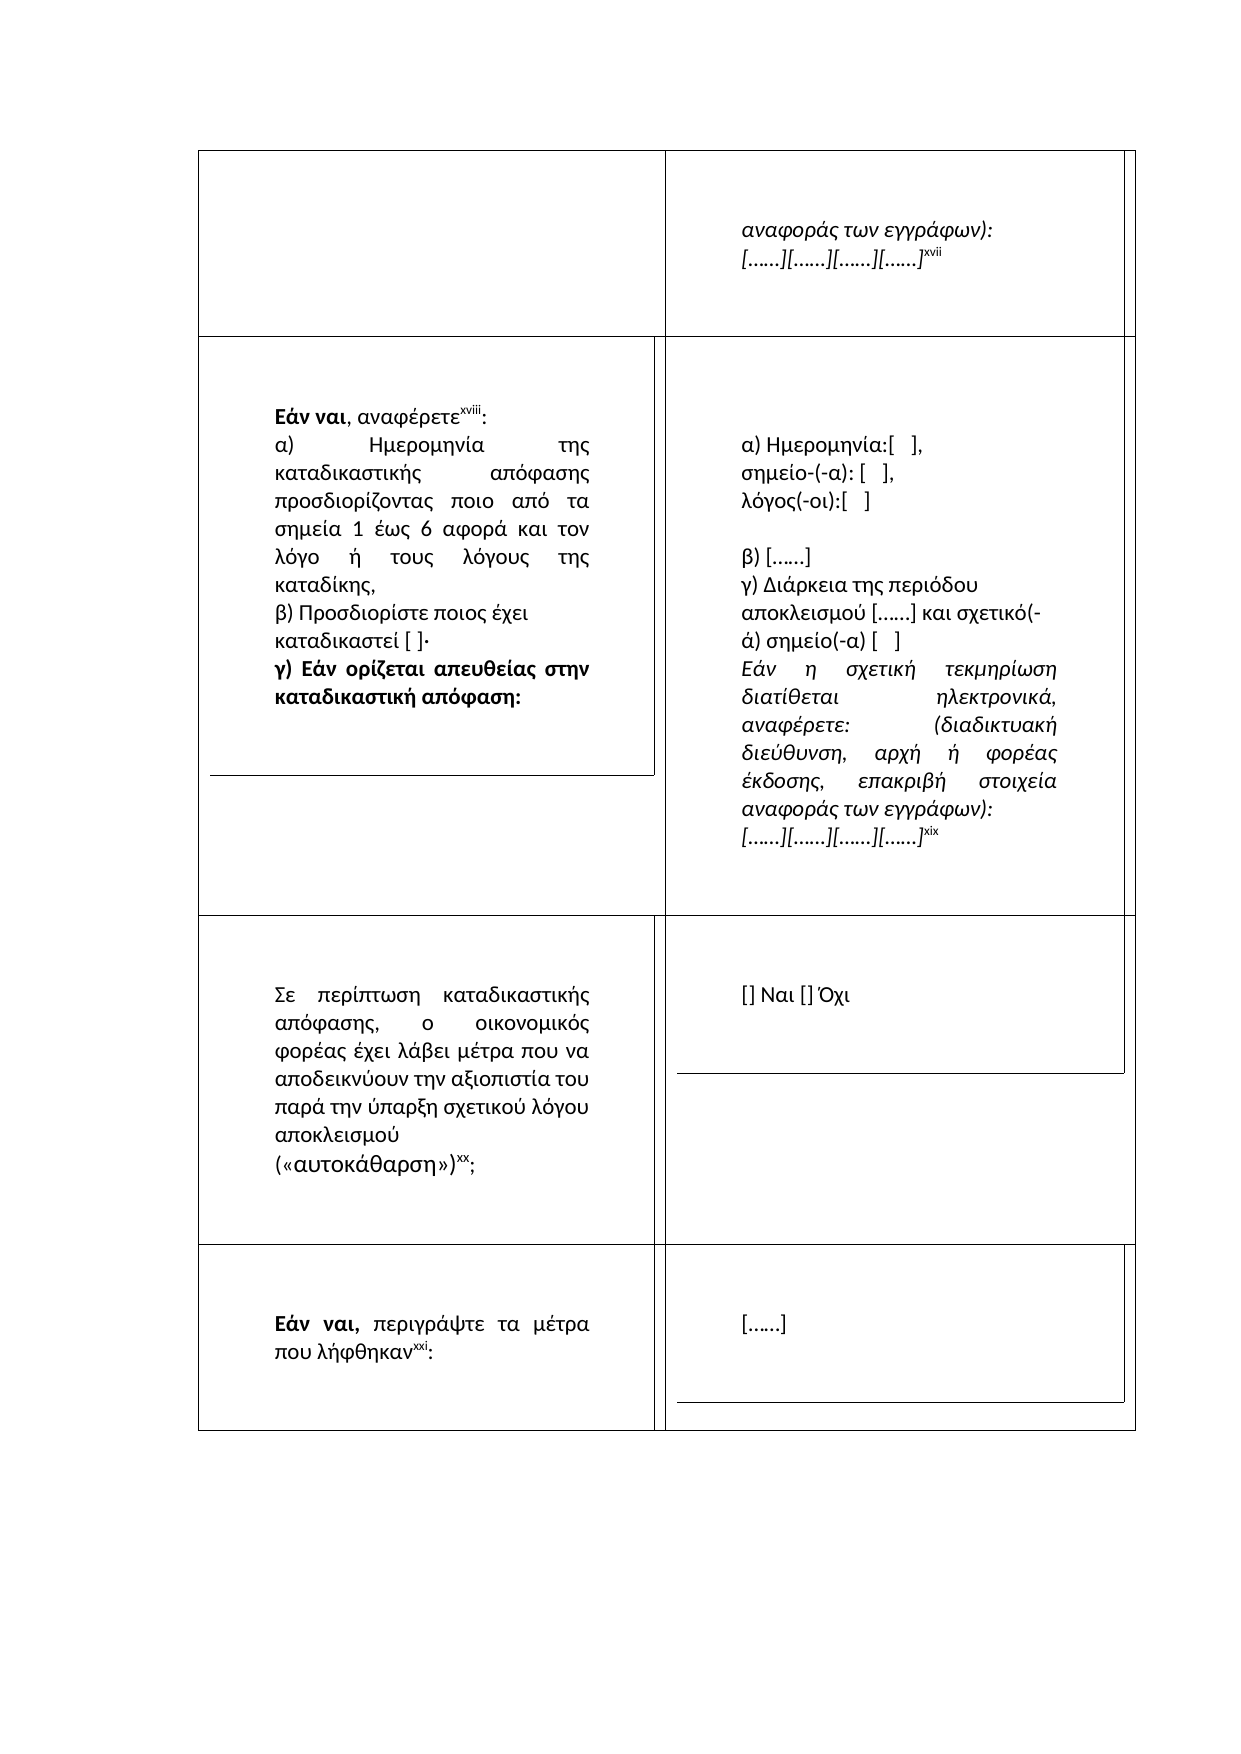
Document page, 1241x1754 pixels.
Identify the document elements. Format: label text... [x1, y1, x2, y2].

table_cell Εάν ναι, περιγράψτε τα μέτρα που λήφθηκαν: [199, 1245, 654, 1430]
table_cell αναφοράς των εγγράφων): [……][……][……][……] [666, 151, 1124, 336]
table_cell [] Ναι [] Όχι [666, 916, 1135, 1244]
table_cell [199, 151, 665, 336]
table_cell Εάν ναι, αναφέρετε: α) Ημερομηνία της καταδικαστικής απόφασης προσδιορίζοντας ποιο από τα σημεία 1 έως 6 αφορά και τον λόγο ή τους λόγους της καταδίκης, β) Προσδιορίστε ποιος έχει καταδικαστεί [ ]· γ) Εάν ορίζεται απευθείας στην καταδικαστική απόφαση: [199, 337, 665, 915]
table_cell [……] [666, 1245, 1135, 1430]
table_cell α) Ημερομηνία:[ ], σημείο-(-α): [ ], λόγος(-οι):[ ] β) [……] γ) Διάρκεια της περιόδου αποκλεισμού [……] και σχετικό(-ά) σημείο(-α) [ ] Εάν η σχετική τεκμηρίωση διατίθεται ηλεκτρονικά, αναφέρετε: (διαδικτυακή διεύθυνση, αρχή ή φορέας έκδοσης, επακριβή στοιχεία αναφοράς των εγγράφων): [……][……][……][……] [666, 337, 1124, 915]
table_cell Σε περίπτωση καταδικαστικής απόφασης, ο οικονομικός φορέας έχει λάβει μέτρα που να αποδεικνύουν την αξιοπιστία του παρά την ύπαρξη σχετικού λόγου αποκλεισμού («αυτοκάθαρση»); [199, 916, 654, 1244]
table_cell [655, 1245, 665, 1430]
